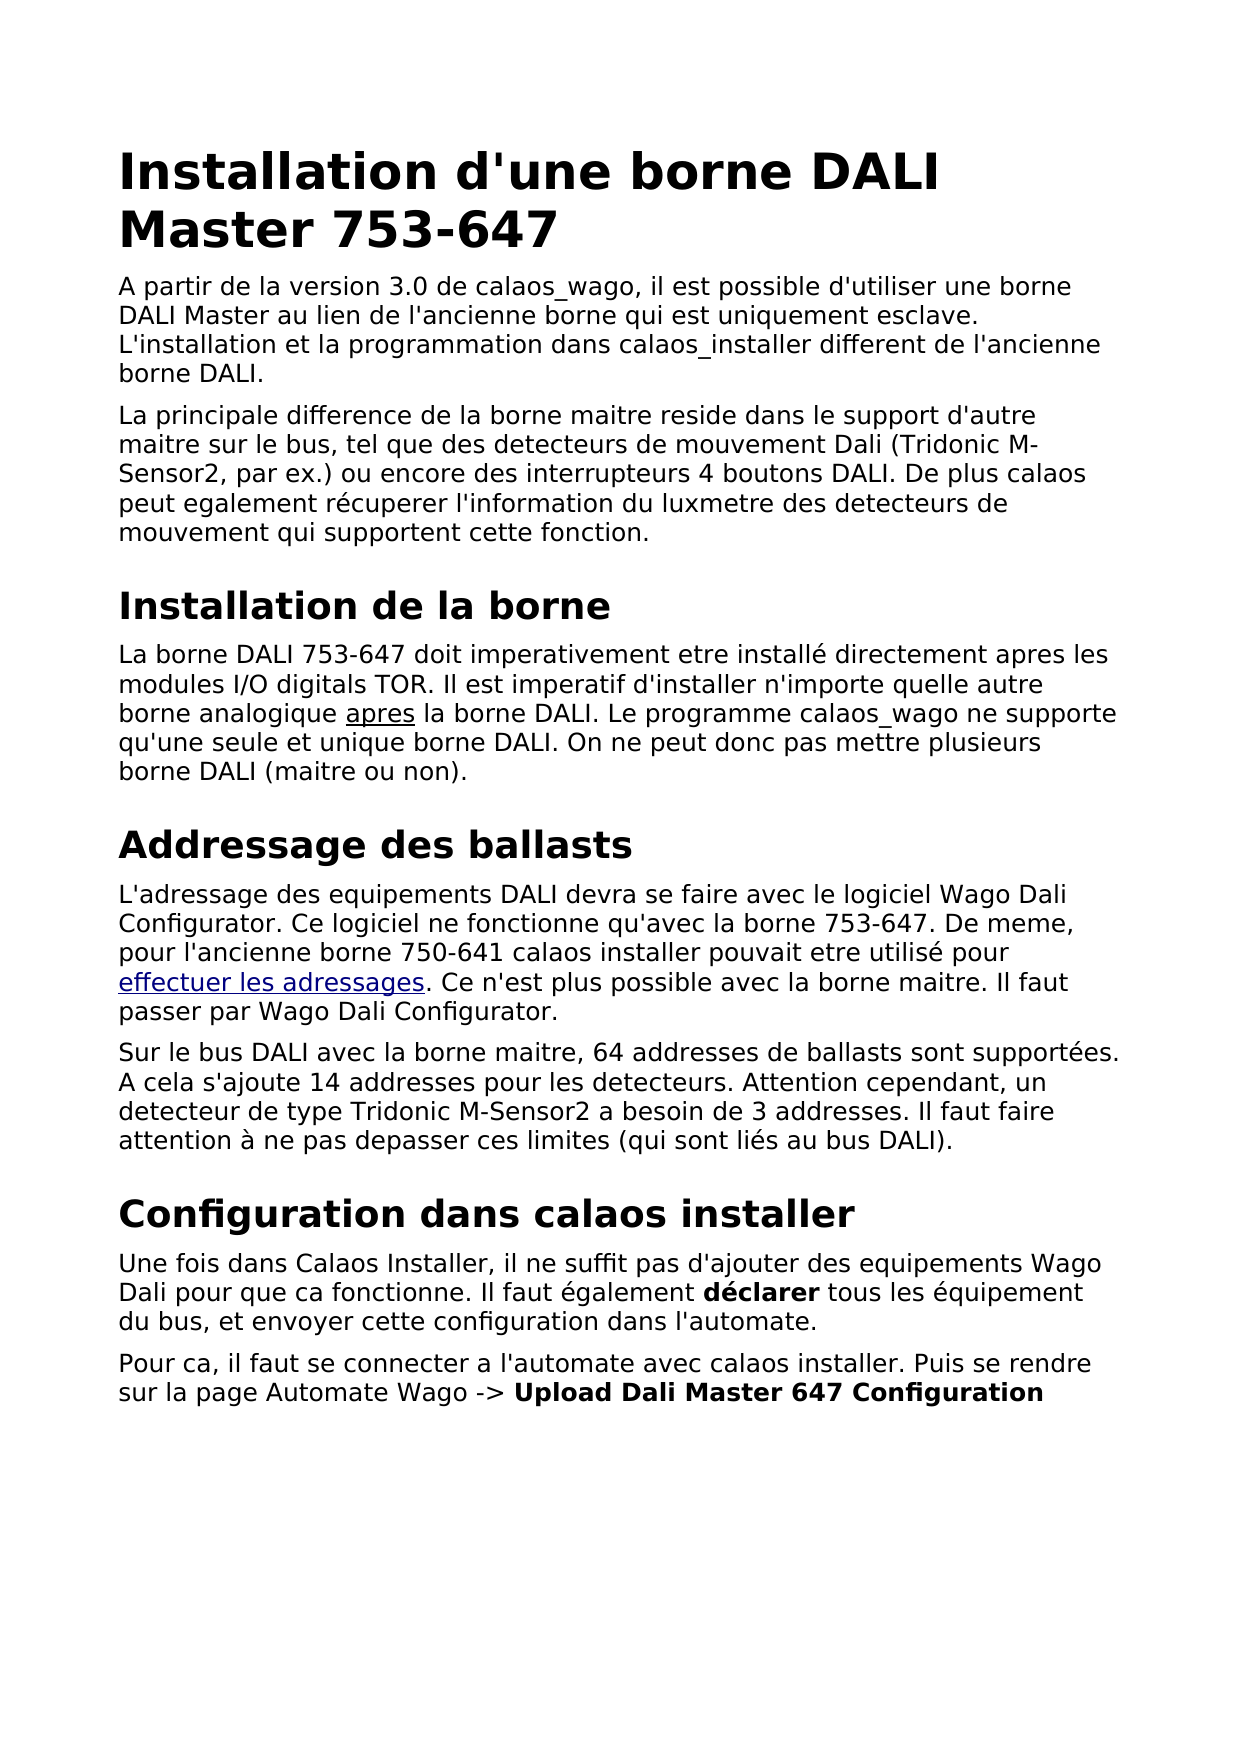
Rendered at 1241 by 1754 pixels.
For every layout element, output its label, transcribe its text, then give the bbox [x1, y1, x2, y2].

text Une fois dans Calaos Installer, il ne suffit pas d'ajouter des equipements Wago Dali pour que ca fonctionne. Il faut également déclarer tous les équipement du bus, et envoyer cette configuration dans l'automate. [118, 1249, 1122, 1336]
text A partir de la version 3.0 de calaos_wago, il est possible d'utiliser une borne DALI Master au lien de l'ancienne borne qui est uniquement esclave. L'installation et la programmation dans calaos_installer different de l'ancienne borne DALI. [118, 272, 1122, 389]
text L'adressage des equipements DALI devra se faire avec le logiciel Wago Dali Configurator. Ce logiciel ne fonctionne qu'avec la borne 753-647. De meme, pour l'ancienne borne 750-641 calaos installer pouvait etre utilisé pour effectuer les adressages. Ce n'est plus possible avec la borne maitre. Il faut passer par Wago Dali Configurator. [118, 880, 1122, 1026]
text Pour ca, il faut se connecter a l'automate avec calaos installer. Puis se rendre sur la page Automate Wago -> Upload Dali Master 647 Configuration [118, 1349, 1122, 1407]
subtitle Installation de la borne [118, 584, 1122, 628]
text La principale difference de la borne maitre reside dans le support d'autre maitre sur le bus, tel que des detecteurs de mouvement Dali (Tridonic M-Sensor2, par ex.) ou encore des interrupteurs 4 boutons DALI. De plus calaos peut egalement récuperer l'information du luxmetre des detecteurs de mouvement qui supportent cette fonction. [118, 401, 1122, 547]
subtitle Installation d'une borne DALI Master 753-647 [118, 143, 1122, 259]
subtitle Addressage des ballasts [118, 824, 1122, 868]
text La borne DALI 753-647 doit imperativement etre installé directement apres les modules I/O digitals TOR. Il est imperatif d'installer n'importe quelle autre borne analogique apres la borne DALI. Le programme calaos_wago ne supporte qu'une seule et unique borne DALI. On ne peut donc pas mettre plusieurs borne DALI (maitre ou non). [118, 641, 1122, 787]
text Sur le bus DALI avec la borne maitre, 64 addresses de ballasts sont supportées. A cela s'ajoute 14 addresses pour les detecteurs. Attention cependant, un detecteur de type Tridonic M-Sensor2 a besoin de 3 addresses. Il faut faire attention à ne pas depasser ces limites (qui sont liés au bus DALI). [118, 1038, 1122, 1155]
subtitle Configuration dans calaos installer [118, 1193, 1122, 1236]
